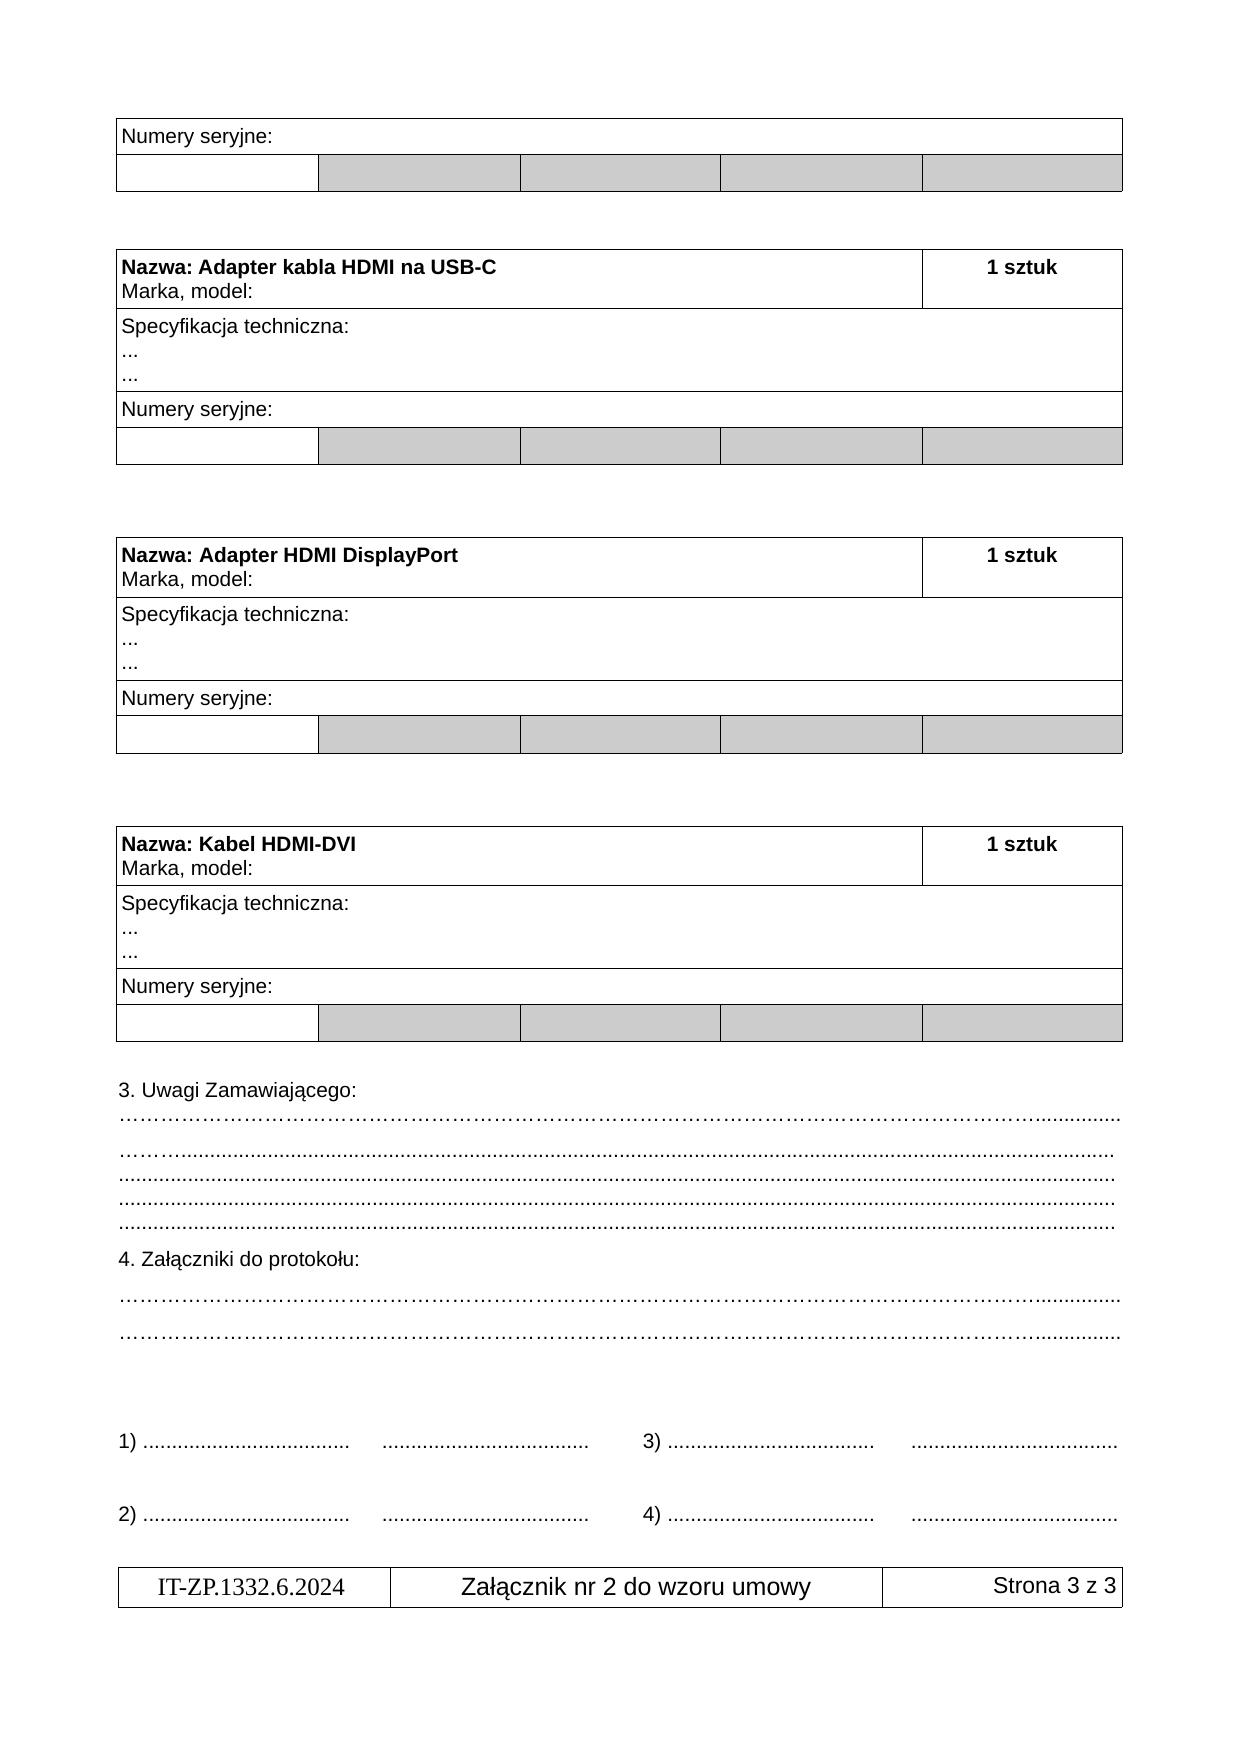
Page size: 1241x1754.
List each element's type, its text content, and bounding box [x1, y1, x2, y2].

table_cell [319, 428, 520, 464]
table_cell [117, 155, 318, 191]
table_header Nazwa: Adapter kabla HDMI na USB-C Marka, model: [117, 250, 922, 308]
table_header 1 sztuk [923, 827, 1122, 885]
table_header 1 sztuk [923, 250, 1122, 308]
text 4. Załączniki do protokołu: [118, 1247, 1122, 1271]
table_cell [923, 428, 1122, 464]
text 1) .................................... .................................... 3) .................................... .................................... [118, 1429, 1122, 1453]
table_cell [521, 1005, 720, 1041]
table_cell [117, 716, 318, 753]
table_cell [521, 428, 720, 464]
table_cell [319, 1005, 520, 1041]
table_cell [721, 1005, 922, 1041]
table_cell [117, 1005, 318, 1041]
table_cell Numery seryjne: [117, 392, 1122, 427]
table_cell Numery seryjne: [117, 969, 1122, 1004]
table_cell [521, 716, 720, 753]
table_cell Specyfikacja techniczna: ... ... [117, 309, 1122, 391]
table_header Nazwa: Kabel HDMI-DVI Marka, model: [117, 827, 922, 885]
text 2) .................................... .................................... 4) .................................... .................................... [118, 1502, 1122, 1526]
table_cell [721, 428, 922, 464]
text ……………………………………………………………………………………………………………………............... [118, 1319, 1122, 1343]
table_cell [319, 155, 520, 191]
table_cell [923, 716, 1122, 753]
table_cell Numery seryjne: [117, 681, 1122, 715]
table_cell Numery seryjne: [117, 119, 1122, 153]
table_cell [721, 716, 922, 753]
table_cell Specyfikacja techniczna: ... ... [117, 598, 1122, 680]
table_cell Specyfikacja techniczna: ... ... [117, 886, 1122, 968]
table_cell [721, 155, 922, 191]
table_cell [923, 1005, 1122, 1041]
table_cell [923, 155, 1122, 191]
table_cell [117, 428, 318, 464]
text ……………………………………………………………………………………………………………………............... [118, 1283, 1122, 1307]
table_cell [319, 716, 520, 753]
table_cell [521, 155, 720, 191]
text ………......................................................................................................................................................................................................................................................................................................................................................................................................................................................................................................................................................................................................................................................................................................... [118, 1138, 1122, 1234]
text 3. Uwagi Zamawiającego: ……………………………………………………………………………………………………………………............... [118, 1078, 1122, 1126]
table_header 1 sztuk [923, 538, 1122, 597]
table_header Nazwa: Adapter HDMI DisplayPort Marka, model: [117, 538, 922, 597]
